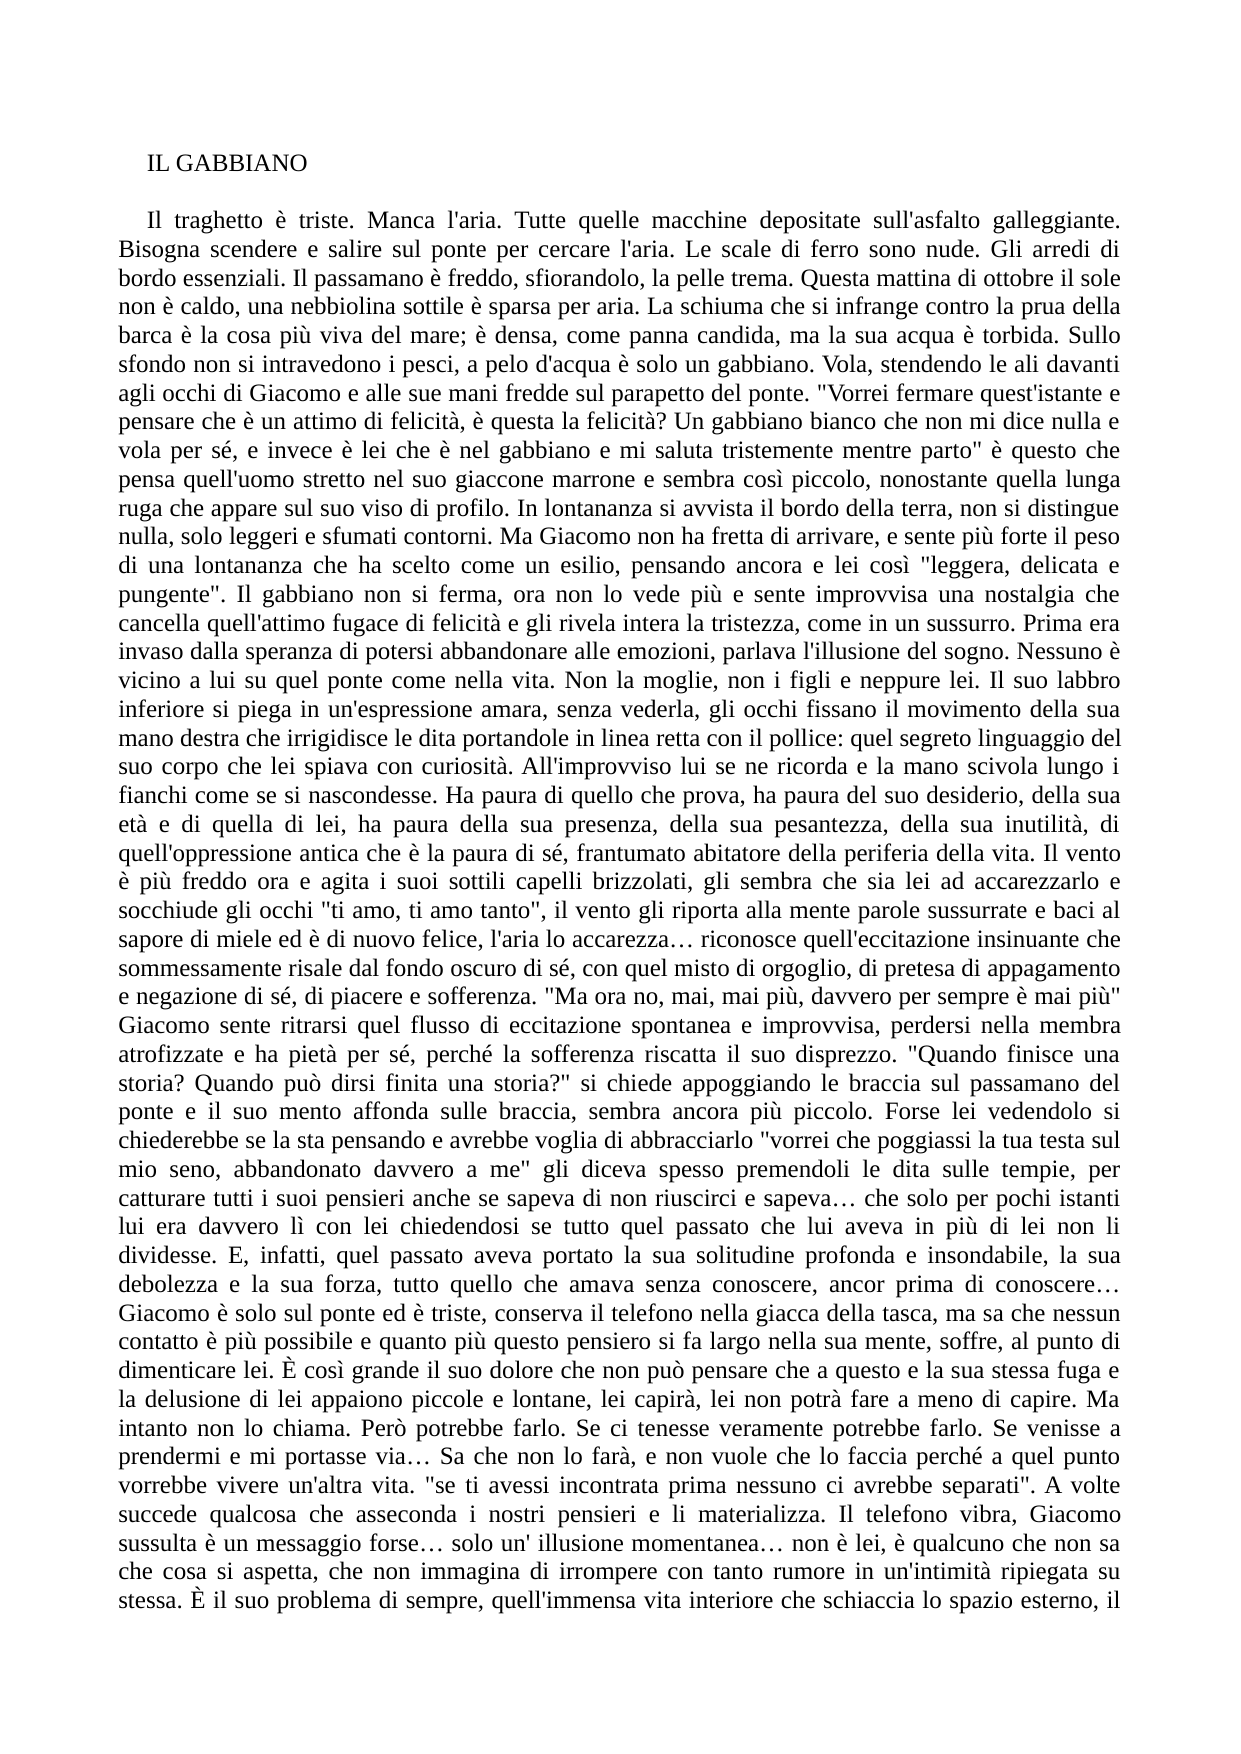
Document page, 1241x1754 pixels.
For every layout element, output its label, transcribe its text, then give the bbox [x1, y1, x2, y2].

text Il traghetto è triste. Manca l'aria. Tutte quelle macchine depositate sull'asfalto galleggiante. Bisogna scendere e salire sul ponte per cercare l'aria. Le scale di ferro sono nude. Gli arredi di bordo essenziali. Il passamano è freddo, sfiorandolo, la pelle trema. Questa mattina di ottobre il sole non è caldo, una nebbiolina sottile è sparsa per aria. La schiuma che si infrange contro la prua della barca è la cosa più viva del mare; è densa, come panna candida, ma la sua acqua è torbida. Sullo sfondo non si intravedono i pesci, a pelo d'acqua è solo un gabbiano. Vola, stendendo le ali davanti agli occhi di Giacomo e alle sue mani fredde sul parapetto del ponte. "Vorrei fermare quest'istante e pensare che è un attimo di felicità, è questa la felicità? Un gabbiano bianco che non mi dice nulla e vola per sé, e invece è lei che è nel gabbiano e mi saluta tristemente mentre parto" è questo che pensa quell'uomo stretto nel suo giaccone marrone e sembra così piccolo, nonostante quella lunga ruga che appare sul suo viso di profilo. In lontananza si avvista il bordo della terra, non si distingue nulla, solo leggeri e sfumati contorni. Ma Giacomo non ha fretta di arrivare, e sente più forte il peso di una lontananza che ha scelto come un esilio, pensando ancora e lei così "leggera, delicata e pungente". Il gabbiano non si ferma, ora non lo vede più e sente improvvisa una nostalgia che cancella quell'attimo fugace di felicità e gli rivela intera la tristezza, come in un sussurro. Prima era invaso dalla speranza di potersi abbandonare alle emozioni, parlava l'illusione del sogno. Nessuno è vicino a lui su quel ponte come nella vita. Non la moglie, non i figli e neppure lei. Il suo labbro inferiore si piega in un'espressione amara, senza vederla, gli occhi fissano il movimento della sua mano destra che irrigidisce le dita portandole in linea retta con il pollice: quel segreto linguaggio del suo corpo che lei spiava con curiosità. All'improvviso lui se ne ricorda e la mano scivola lungo i fianchi come se si nascondesse. Ha paura di quello che prova, ha paura del suo desiderio, della sua età e di quella di lei, ha paura della sua presenza, della sua pesantezza, della sua inutilità, di quell'oppressione antica che è la paura di sé, frantumato abitatore della periferia della vita. Il vento è più freddo ora e agita i suoi sottili capelli brizzolati, gli sembra che sia lei ad accarezzarlo e socchiude gli occhi "ti amo, ti amo tanto", il vento gli riporta alla mente parole sussurrate e baci al sapore di miele ed è di nuovo felice, l'aria lo accarezza… riconosce quell'eccitazione insinuante che sommessamente risale dal fondo oscuro di sé, con quel misto di orgoglio, di pretesa di appagamento e negazione di sé, di piacere e sofferenza. "Ma ora no, mai, mai più, davvero per sempre è mai più" Giacomo sente ritrarsi quel flusso di eccitazione spontanea e improvvisa, perdersi nella membra atrofizzate e ha pietà per sé, perché la sofferenza riscatta il suo disprezzo. "Quando finisce una storia? Quando può dirsi finita una storia?" si chiede appoggiando le braccia sul passamano del ponte e il suo mento affonda sulle braccia, sembra ancora più piccolo. Forse lei vedendolo si chiederebbe se la sta pensando e avrebbe voglia di abbracciarlo "vorrei che poggiassi la tua testa sul mio seno, abbandonato davvero a me" gli diceva spesso premendoli le dita sulle tempie, per catturare tutti i suoi pensieri anche se sapeva di non riuscirci e sapeva… che solo per pochi istanti lui era davvero lì con lei chiedendosi se tutto quel passato che lui aveva in più di lei non li dividesse. E, infatti, quel passato aveva portato la sua solitudine profonda e insondabile, la sua debolezza e la sua forza, tutto quello che amava senza conoscere, ancor prima di conoscere… Giacomo è solo sul ponte ed è triste, conserva il telefono nella giacca della tasca, ma sa che nessun contatto è più possibile e quanto più questo pensiero si fa largo nella sua mente, soffre, al punto di dimenticare lei. È così grande il suo dolore che non può pensare che a questo e la sua stessa fuga e la delusione di lei appaiono piccole e lontane, lei capirà, lei non potrà fare a meno di capire. Ma intanto non lo chiama. Però potrebbe farlo. Se ci tenesse veramente potrebbe farlo. Se venisse a prendermi e mi portasse via… Sa che non lo farà, e non vuole che lo faccia perché a quel punto vorrebbe vivere un'altra vita. "se ti avessi incontrata prima nessuno ci avrebbe separati". A volte succede qualcosa che asseconda i nostri pensieri e li materializza. Il telefono vibra, Giacomo sussulta è un messaggio forse… solo un' illusione momentanea… non è lei, è qualcuno che non sa che cosa si aspetta, che non immagina di irrompere con tanto rumore in un'intimità ripiegata su stessa. È il suo problema di sempre, quell'immensa vita interiore che schiaccia lo spazio esterno, il [118, 205, 1122, 1614]
text IL GABBIANO [118, 148, 1122, 176]
